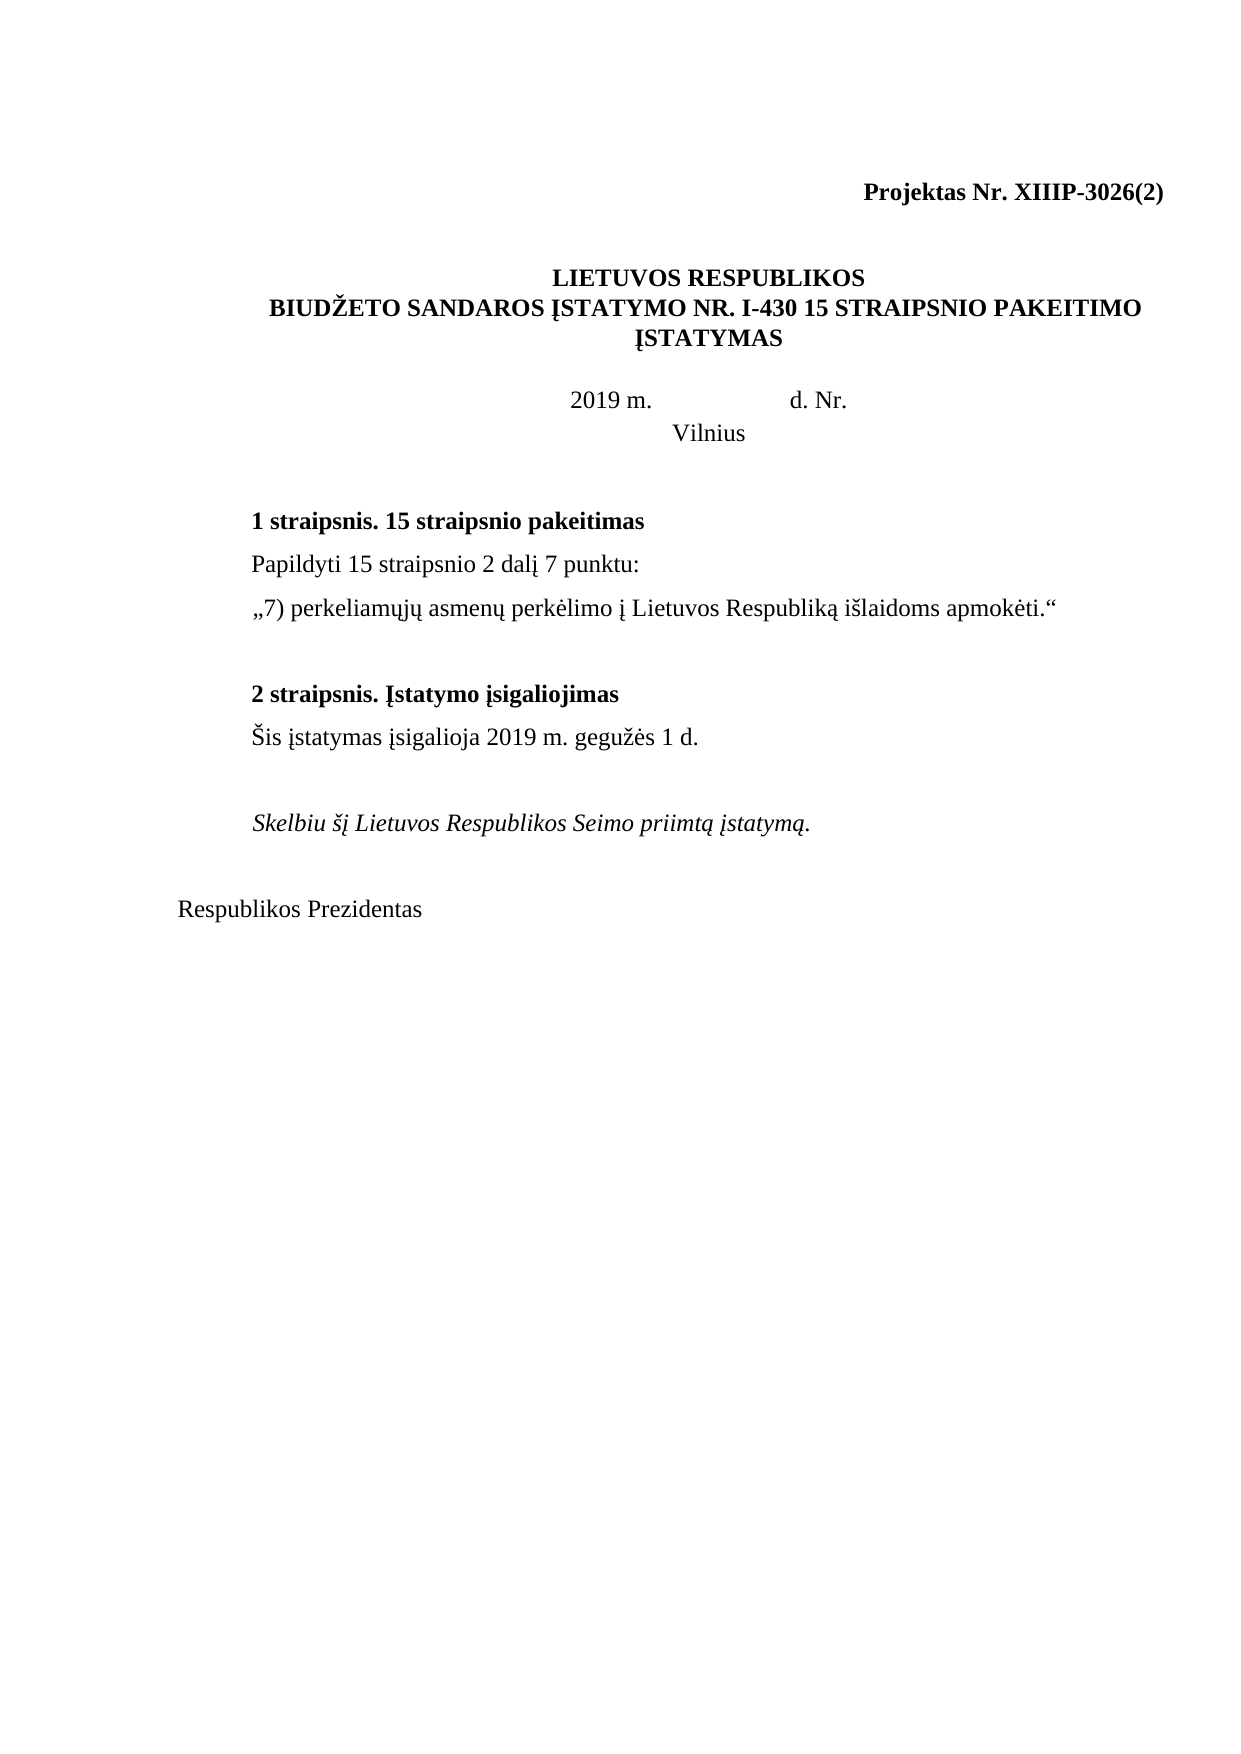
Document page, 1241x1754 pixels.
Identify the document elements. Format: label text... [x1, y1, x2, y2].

text Projektas Nr. XIIIP-3026(2) [717, 177, 1181, 206]
text ĮSTATYMAS [177, 323, 1181, 352]
text LIETUVOS RESPUBLIKOS [177, 263, 1181, 292]
text BIUDŽETO SANDAROS ĮSTATYMO NR. I-430 15 STRAIPSNIO PAKEITIMO [177, 292, 1181, 323]
text Respublikos Prezidentas [177, 894, 1181, 923]
text „7) perkeliamųjų asmenų perkėlimo į Lietuvos Respubliką išlaidoms apmokėti.“ [177, 593, 1181, 621]
text 2 straipsnis. Įstatymo įsigaliojimas [177, 679, 1181, 708]
text Vilnius [177, 418, 1181, 447]
text Šis įstatymas įsigalioja 2019 m. gegužės 1 d. [177, 722, 1181, 751]
text Skelbiu šį Lietuvos Respublikos Seimo priimtą įstatymą. [177, 808, 1181, 837]
text Papildyti 15 straipsnio 2 dalį 7 punktu: [177, 549, 1181, 578]
text 1 straipsnis. 15 straipsnio pakeitimas [177, 506, 1181, 535]
text 2019 m. d. Nr. [177, 385, 1181, 414]
